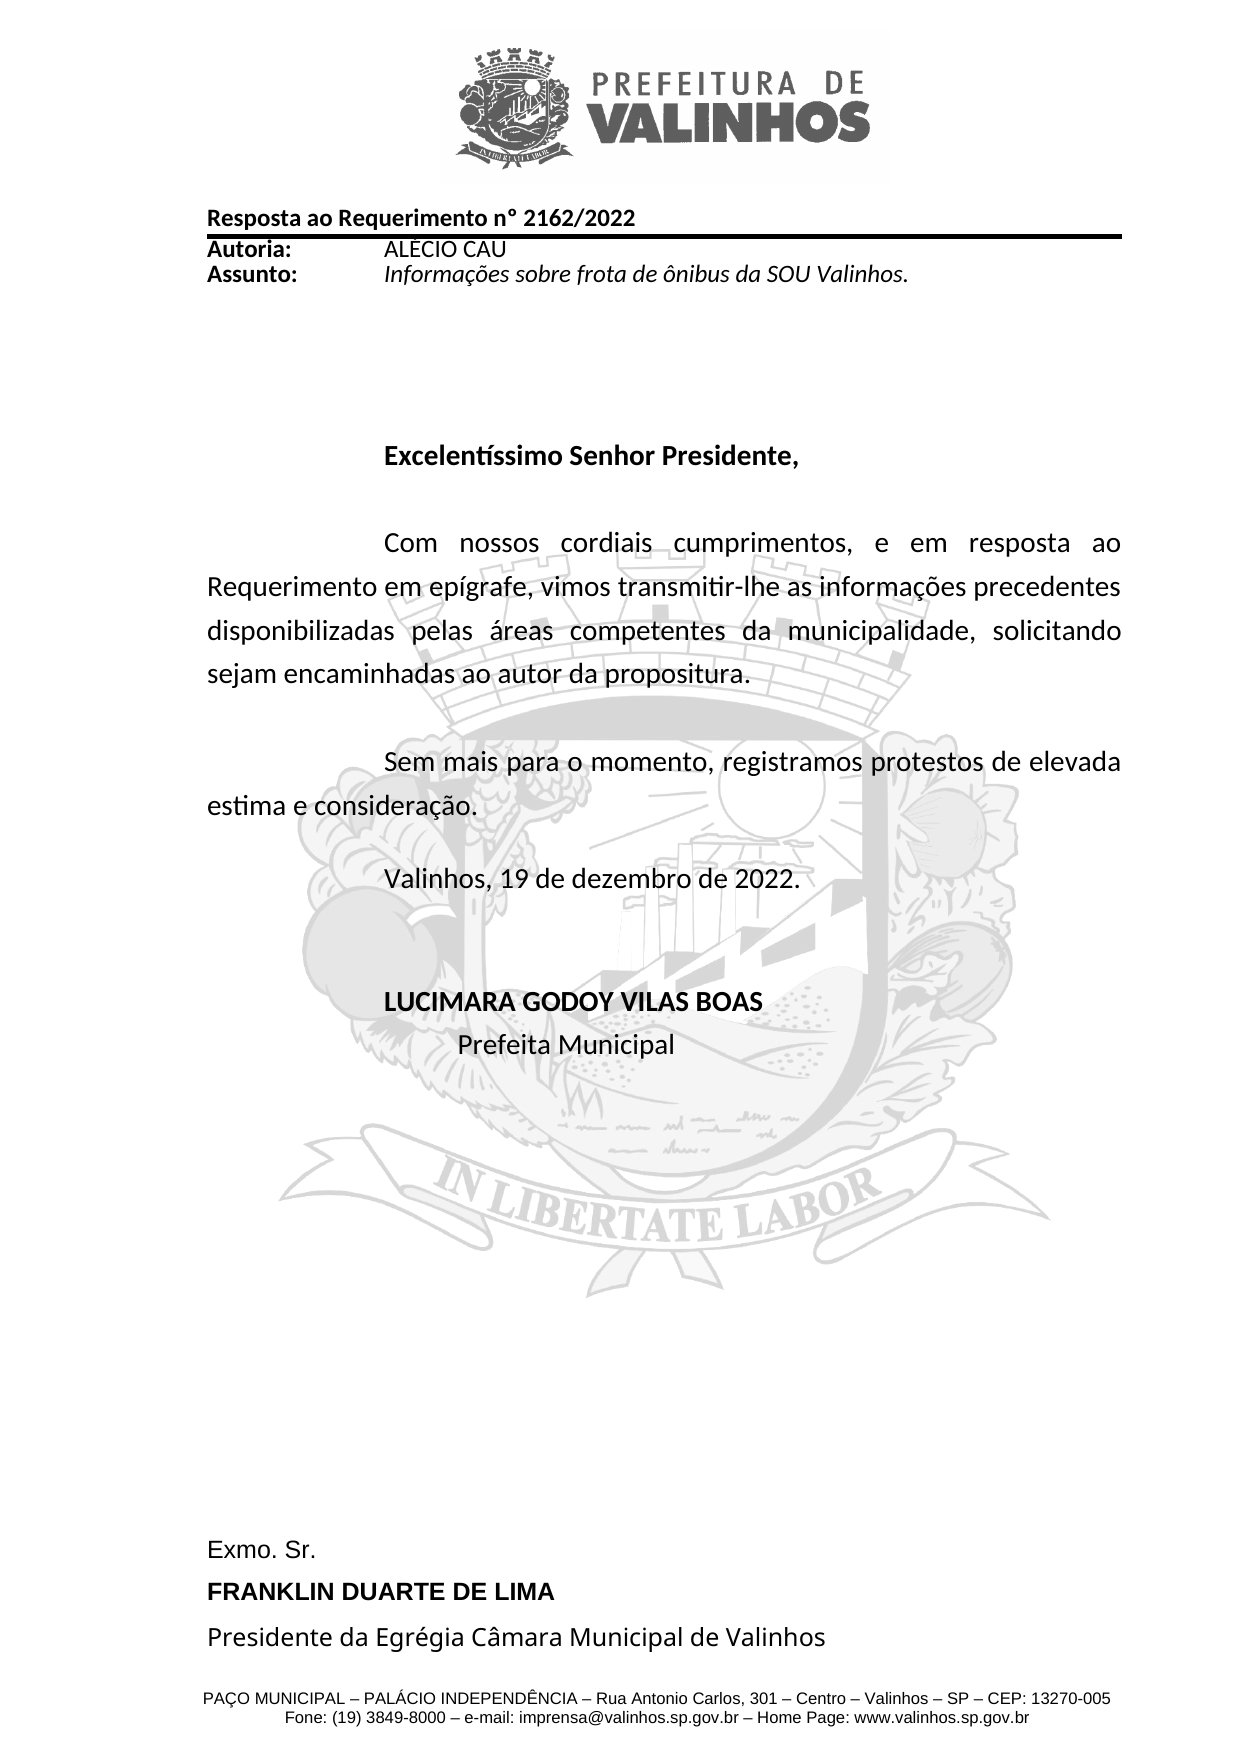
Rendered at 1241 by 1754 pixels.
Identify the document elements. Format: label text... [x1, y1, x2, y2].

text Excelentíssimo Senhor Presidente, [207, 443, 1122, 472]
picture [438, 29, 891, 185]
text Valinhos, 19 de dezembro de 2022. [207, 866, 235, 895]
text LUCIMARA GODOY VILAS BOAS [207, 989, 235, 1018]
text Sem mais para o momento, registramos protestos de elevada estima e consideração. [1094, 749, 1122, 822]
picture [1090, 584, 1094, 594]
text Prefeita Municipal [207, 1033, 235, 1062]
text Sem mais para o momento, registramos protestos de elevada estima e consideração. [207, 749, 235, 822]
text LUCIMARA GODOY VILAS BOAS [1094, 989, 1122, 1018]
text Valinhos, 19 de dezembro de 2022. [1094, 866, 1122, 895]
picture [235, 506, 1094, 1342]
text Prefeita Municipal [1094, 1033, 1122, 1062]
